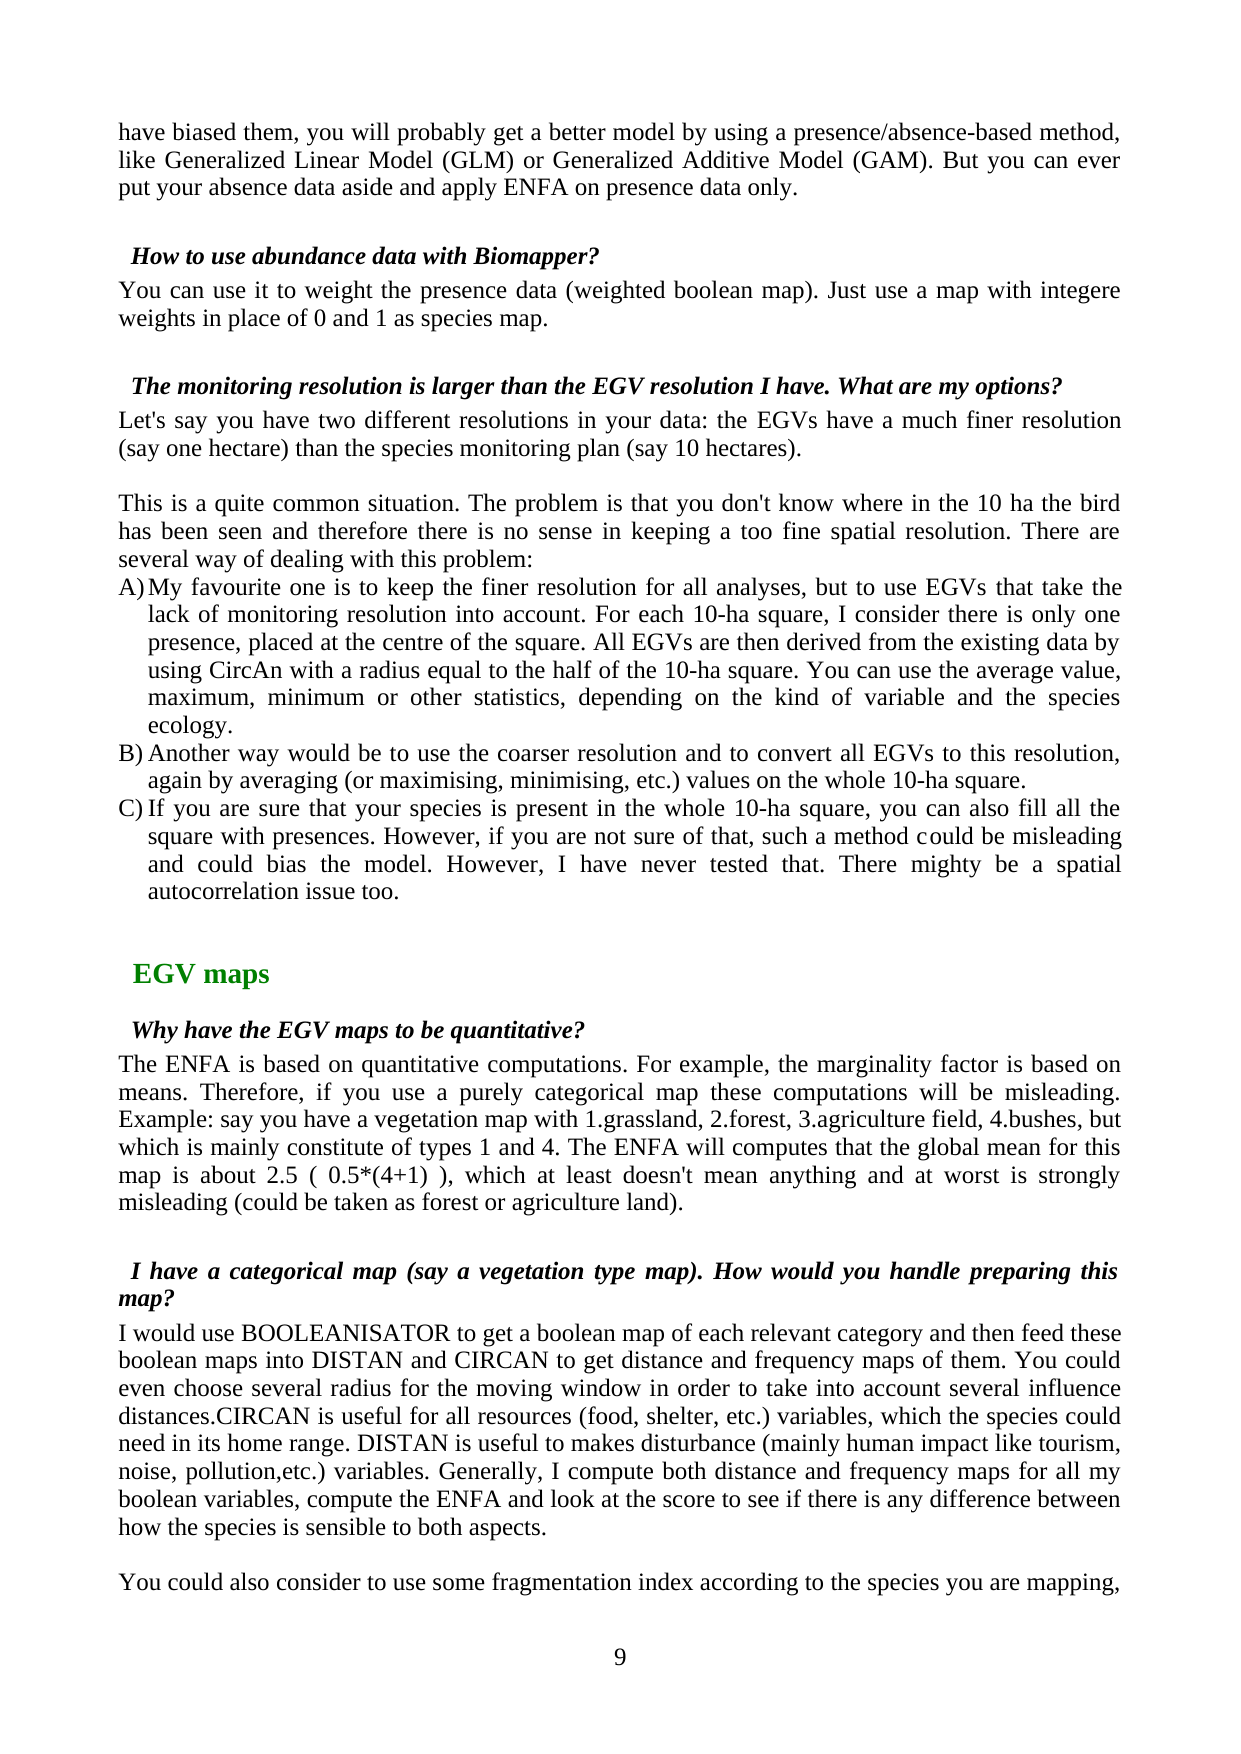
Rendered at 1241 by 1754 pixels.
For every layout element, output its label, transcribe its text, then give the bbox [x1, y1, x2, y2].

subtitle I have a categorical map (say a vegetation type map). How would you handle preparing this map? [118, 1257, 1122, 1312]
list If you are sure that your species is present in the whole 10-ha square, you can also fill all the square with presences. However, if you are not sure of that, such a method could be misleading and could bias the model. However, I have never tested that. There mighty be a spatial autocorrelation issue too. [118, 794, 1122, 905]
list My favourite one is to keep the finer resolution for all analyses, but to use EGVs that take the lack of monitoring resolution into account. For each 10-ha square, I consider there is only one presence, placed at the centre of the square. All EGVs are then derived from the existing data by using CircAn with a radius equal to the half of the 10-ha square. You can use the average value, maximum, minimum or other statistics, depending on the kind of variable and the species ecology. [118, 573, 1122, 739]
subtitle The monitoring resolution is larger than the EGV resolution I have. What are my options? [118, 372, 1122, 400]
text You could also consider to use some fragmentation index according to the species you are mapping, [118, 1568, 1122, 1596]
subtitle EGV maps [118, 958, 1122, 990]
text I would use BOOLEANISATOR to get a boolean map of each relevant category and then feed these boolean maps into DISTAN and CIRCAN to get distance and frequency maps of them. You could even choose several radius for the moving window in order to take into account several influence distances.CIRCAN is useful for all resources (food, shelter, etc.) variables, which the species could need in its home range. DISTAN is useful to makes disturbance (mainly human impact like tourism, noise, pollution,etc.) variables. Generally, I compute both distance and frequency maps for all my boolean variables, compute the ENFA and look at the score to see if there is any difference between how the species is sensible to both aspects. [118, 1319, 1122, 1540]
subtitle How to use abundance data with Biomapper? [118, 242, 1122, 270]
text You can use it to weight the presence data (weighted boolean map). Just use a map with integere weights in place of 0 and 1 as species map. [118, 276, 1122, 332]
text Let's say you have two different resolutions in your data: the EGVs have a much finer resolution (say one hectare) than the species monitoring plan (say 10 hectares). [118, 406, 1122, 462]
text The ENFA is based on quantitative computations. For example, the marginality factor is based on means. Therefore, if you use a purely categorical map these computations will be misleading. Example: say you have a vegetation map with 1.grassland, 2.forest, 3.agriculture field, 4.bushes, but which is mainly constitute of types 1 and 4. The ENFA will computes that the global mean for this map is about 2.5 ( 0.5*(4+1) ), which at least doesn't mean anything and at worst is strongly misleading (could be taken as forest or agriculture land). [118, 1050, 1122, 1216]
list Another way would be to use the coarser resolution and to convert all EGVs to this resolution, again by averaging (or maximising, minimising, etc.) values on the whole 10-ha square. [118, 739, 1122, 794]
text have biased them, you will probably get a better model by using a presence/absence-based method, like Generalized Linear Model (GLM) or Generalized Additive Model (GAM). But you can ever put your absence data aside and apply ENFA on presence data only. [118, 118, 1122, 201]
subtitle Why have the EGV maps to be quantitative? [118, 1016, 1122, 1043]
text This is a quite common situation. The problem is that you don't know where in the 10 ha the bird has been seen and therefore there is no sense in keeping a too fine spatial resolution. There are several way of dealing with this problem: [118, 462, 1122, 573]
